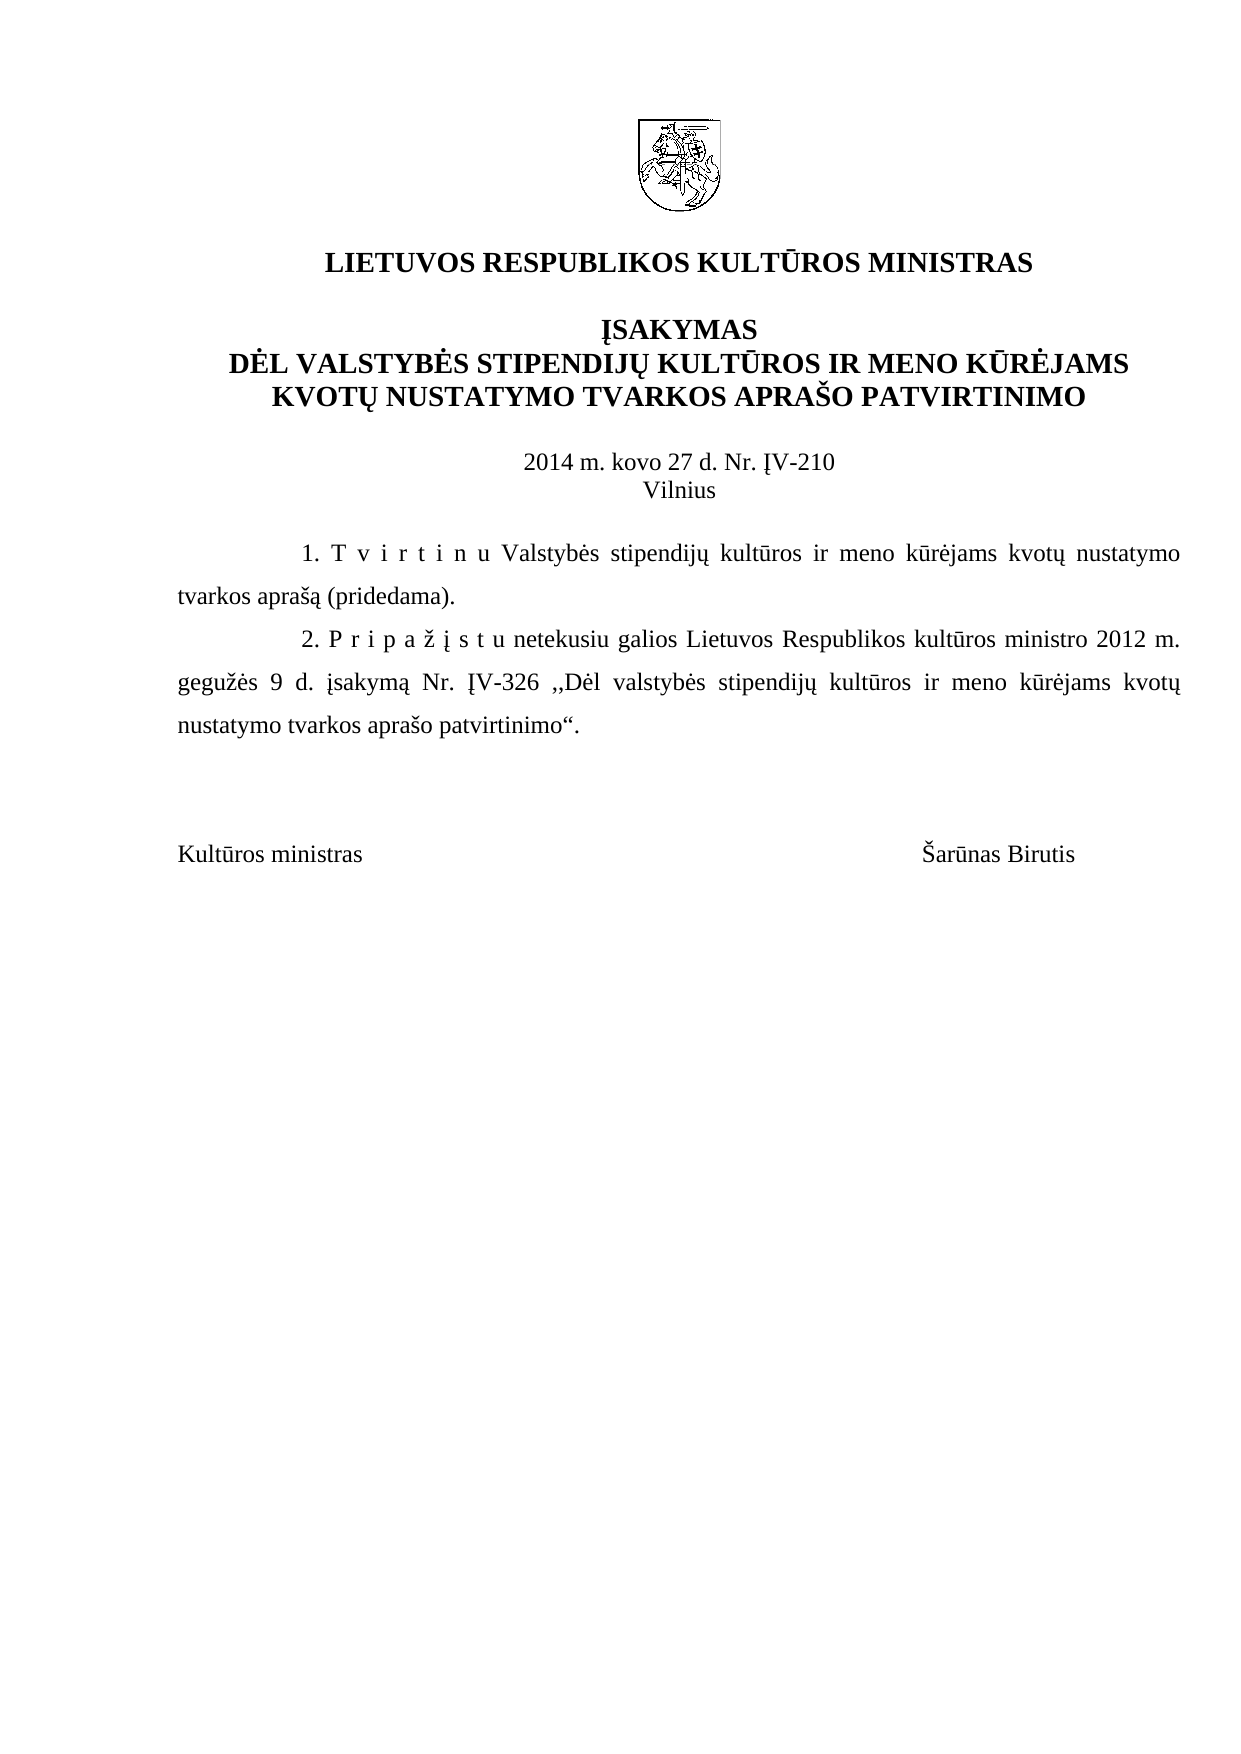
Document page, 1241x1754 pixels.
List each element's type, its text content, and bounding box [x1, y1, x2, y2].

text LIETUVOS RESPUBLIKOS KULTŪROS MINISTRAS [177, 245, 1181, 279]
text Vilnius [177, 475, 1181, 504]
text 2014 m. kovo 27 d. Nr. ĮV-210 [177, 447, 1181, 475]
text ĮSAKYMAS [177, 312, 1181, 346]
text Kultūros ministras Šarūnas Birutis [177, 839, 1181, 868]
text DĖL VALSTYBĖS STIPENDIJŲ KULTŪROS IR MENO KŪRĖJAMS KVOTŲ NUSTATYMO TVARKOS APRAŠO PATVIRTINIMO [177, 346, 1181, 413]
text 2. P r i p a ž į s t u netekusiu galios Lietuvos Respublikos kultūros ministro 2012 m. gegužės 9 d. įsakymą Nr. ĮV-326 ,,Dėl valstybės stipendijų kultūros ir meno kūrėjams kvotų nustatymo tvarkos aprašo patvirtinimo“. [177, 624, 1181, 739]
text 1. T v i r t i n u Valstybės stipendijų kultūros ir meno kūrėjams kvotų nustatymo tvarkos aprašą (pridedama). [177, 538, 1181, 609]
